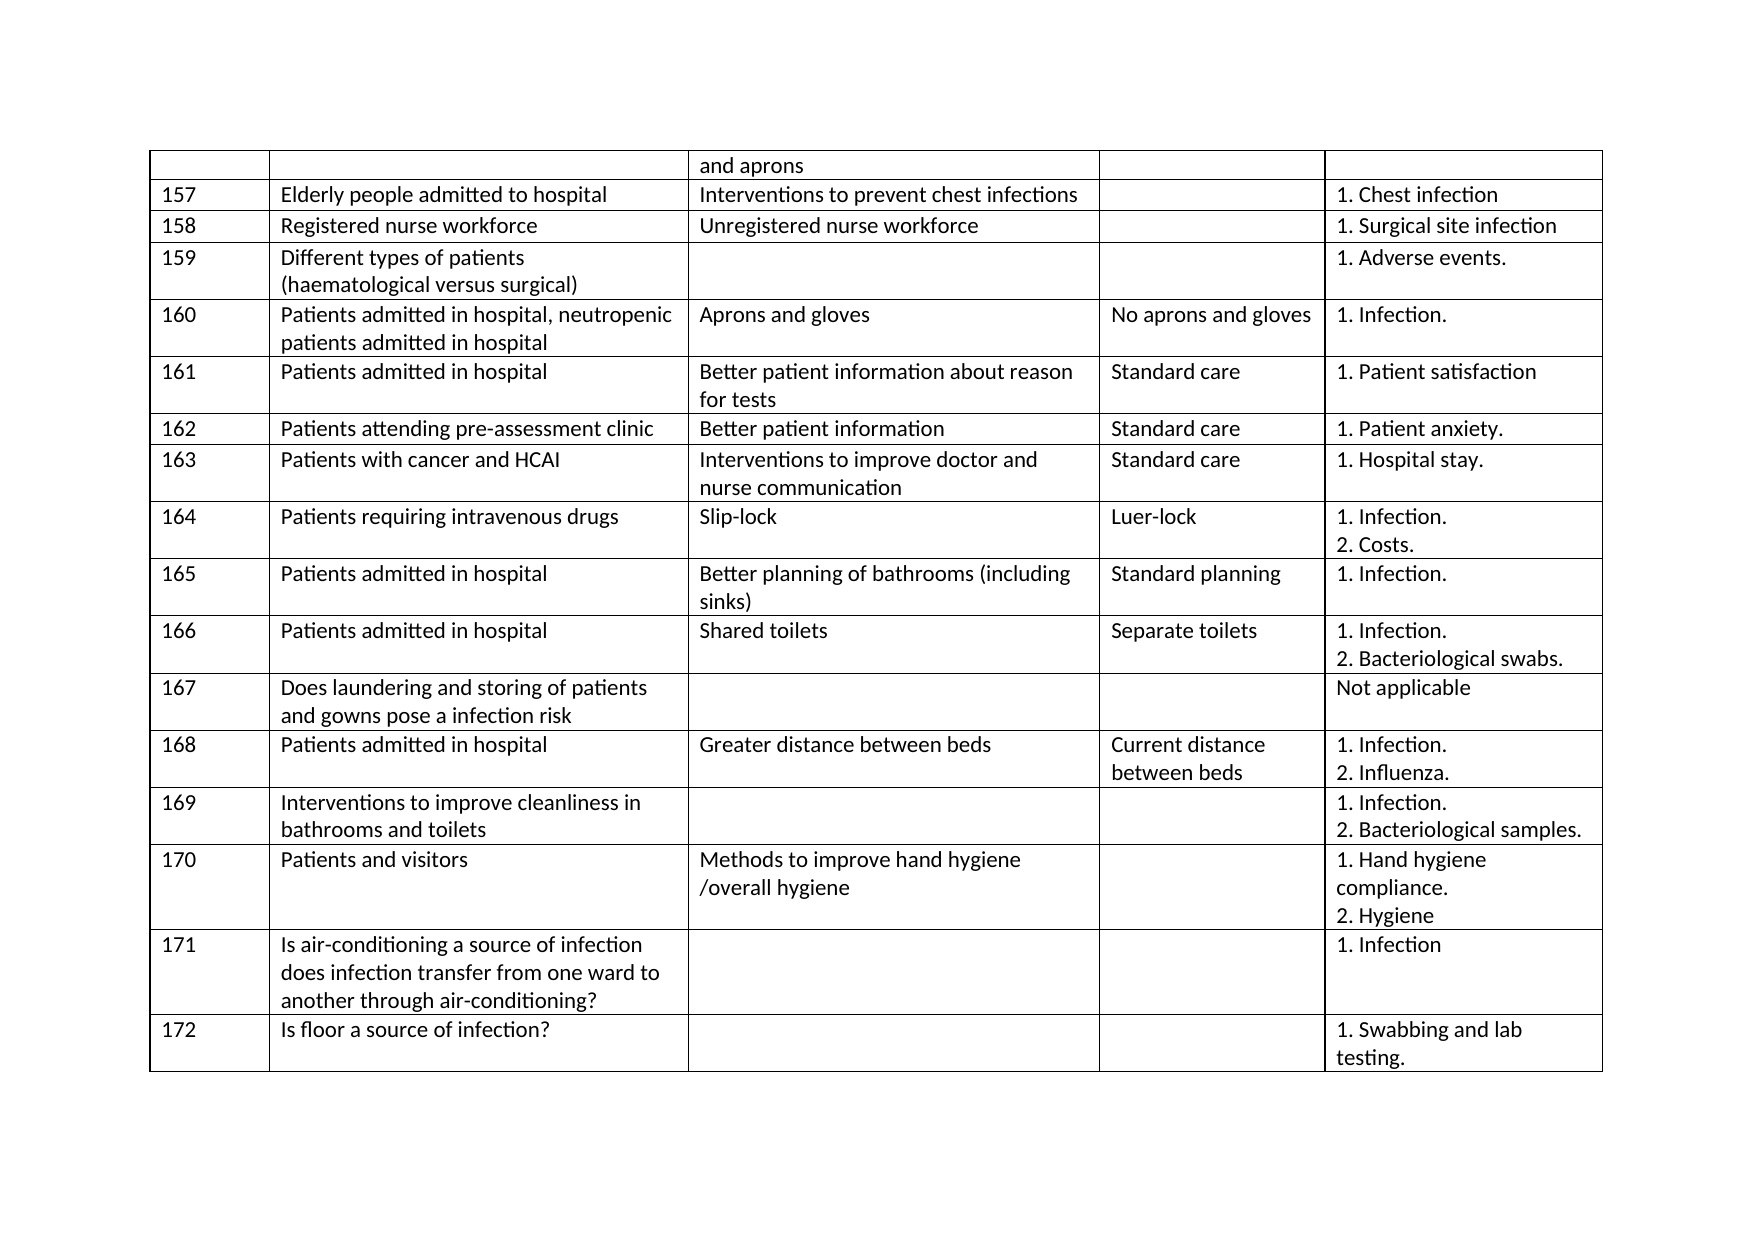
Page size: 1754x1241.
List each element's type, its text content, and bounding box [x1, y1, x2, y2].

table_cell 157 [151, 180, 269, 210]
table_cell [689, 788, 1099, 844]
table_cell Registered nurse workforce [270, 211, 688, 242]
table_cell 1. Infection. [1326, 300, 1602, 356]
table_cell Elderly people admitted to hospital [270, 180, 688, 210]
table_cell [1100, 788, 1324, 844]
table_cell 1. Infection. 2. Bacteriological samples. [1326, 788, 1602, 844]
table_cell Current distance between beds [1100, 731, 1324, 787]
table_cell Patients admitted in hospital [270, 559, 688, 615]
table_cell 1. Swabbing and lab testing. [1326, 1015, 1602, 1071]
table_cell Standard care [1100, 414, 1324, 444]
table_cell 166 [151, 616, 269, 672]
table_cell Methods to improve hand hygiene /overall hygiene [689, 845, 1099, 929]
table_cell [1100, 930, 1324, 1014]
table_cell and aprons [689, 151, 1099, 179]
table_cell Better patient information [689, 414, 1099, 444]
table_cell Standard care [1100, 445, 1324, 501]
table_cell 1. Patient satisfaction [1326, 357, 1602, 413]
table_cell [1100, 1015, 1324, 1071]
table_cell No aprons and gloves [1100, 300, 1324, 356]
table_cell Patients with cancer and HCAI [270, 445, 688, 501]
table_cell 1. Infection. 2. Influenza. [1326, 731, 1602, 787]
table_cell [1326, 151, 1602, 179]
table_cell Patients and visitors [270, 845, 688, 929]
table_cell Slip-lock [689, 502, 1099, 558]
table_cell 169 [151, 788, 269, 844]
table_cell Not applicable [1326, 674, 1602, 729]
table_cell 1. Adverse events. [1326, 243, 1602, 299]
table_cell 172 [151, 1015, 269, 1071]
table_cell Is floor a source of infection? [270, 1015, 688, 1071]
table_cell 160 [151, 300, 269, 356]
table_cell 1. Infection. 2. Bacteriological swabs. [1326, 616, 1602, 672]
table_cell 161 [151, 357, 269, 413]
table_cell Patients admitted in hospital, neutropenic patients admitted in hospital [270, 300, 688, 356]
table_cell [1100, 151, 1324, 179]
table_cell Interventions to prevent chest infections [689, 180, 1099, 210]
table_cell 164 [151, 502, 269, 558]
table_cell Different types of patients (haematological versus surgical) [270, 243, 688, 299]
table_cell 158 [151, 211, 269, 242]
table_cell [1100, 211, 1324, 242]
table_cell 162 [151, 414, 269, 444]
table_cell Standard care [1100, 357, 1324, 413]
table_cell Patients admitted in hospital [270, 731, 688, 787]
table_cell 1. Hand hygiene compliance. 2. Hygiene [1326, 845, 1602, 929]
table_cell 1. Surgical site infection [1326, 211, 1602, 242]
table_cell Patients requiring intravenous drugs [270, 502, 688, 558]
table_cell 1. Hospital stay. [1326, 445, 1602, 501]
table_cell Patients admitted in hospital [270, 357, 688, 413]
table_cell 159 [151, 243, 269, 299]
table_cell [1100, 180, 1324, 210]
table_cell 168 [151, 731, 269, 787]
table_cell Standard planning [1100, 559, 1324, 615]
table_cell Interventions to improve cleanliness in bathrooms and toilets [270, 788, 688, 844]
table_cell 1. Infection [1326, 930, 1602, 1014]
table_cell 1. Chest infection [1326, 180, 1602, 210]
table_cell 165 [151, 559, 269, 615]
table_cell Greater distance between beds [689, 731, 1099, 787]
table_cell [1100, 243, 1324, 299]
table_cell [689, 243, 1099, 299]
table_cell [151, 151, 269, 179]
table_cell Is air-conditioning a source of infection does infection transfer from one ward to another through air-conditioning? [270, 930, 688, 1014]
table_cell [689, 674, 1099, 729]
table_cell Better planning of bathrooms (including sinks) [689, 559, 1099, 615]
table_cell Aprons and gloves [689, 300, 1099, 356]
table_cell Interventions to improve doctor and nurse communication [689, 445, 1099, 501]
table_cell [1100, 674, 1324, 729]
table_cell Separate toilets [1100, 616, 1324, 672]
table_cell [270, 151, 688, 179]
table_cell 163 [151, 445, 269, 501]
table_cell Better patient information about reason for tests [689, 357, 1099, 413]
table_cell [689, 930, 1099, 1014]
table_cell Shared toilets [689, 616, 1099, 672]
table_cell 171 [151, 930, 269, 1014]
table_cell [1100, 845, 1324, 929]
table_cell Patients admitted in hospital [270, 616, 688, 672]
table_cell Unregistered nurse workforce [689, 211, 1099, 242]
table_cell 170 [151, 845, 269, 929]
table_cell Does laundering and storing of patients and gowns pose a infection risk [270, 674, 688, 729]
table_cell 1. Infection. [1326, 559, 1602, 615]
table_cell 167 [151, 674, 269, 729]
table_cell Patients attending pre-assessment clinic [270, 414, 688, 444]
table_cell [689, 1015, 1099, 1071]
table_cell 1. Infection. 2. Costs. [1326, 502, 1602, 558]
table_cell 1. Patient anxiety. [1326, 414, 1602, 444]
table_cell Luer-lock [1100, 502, 1324, 558]
